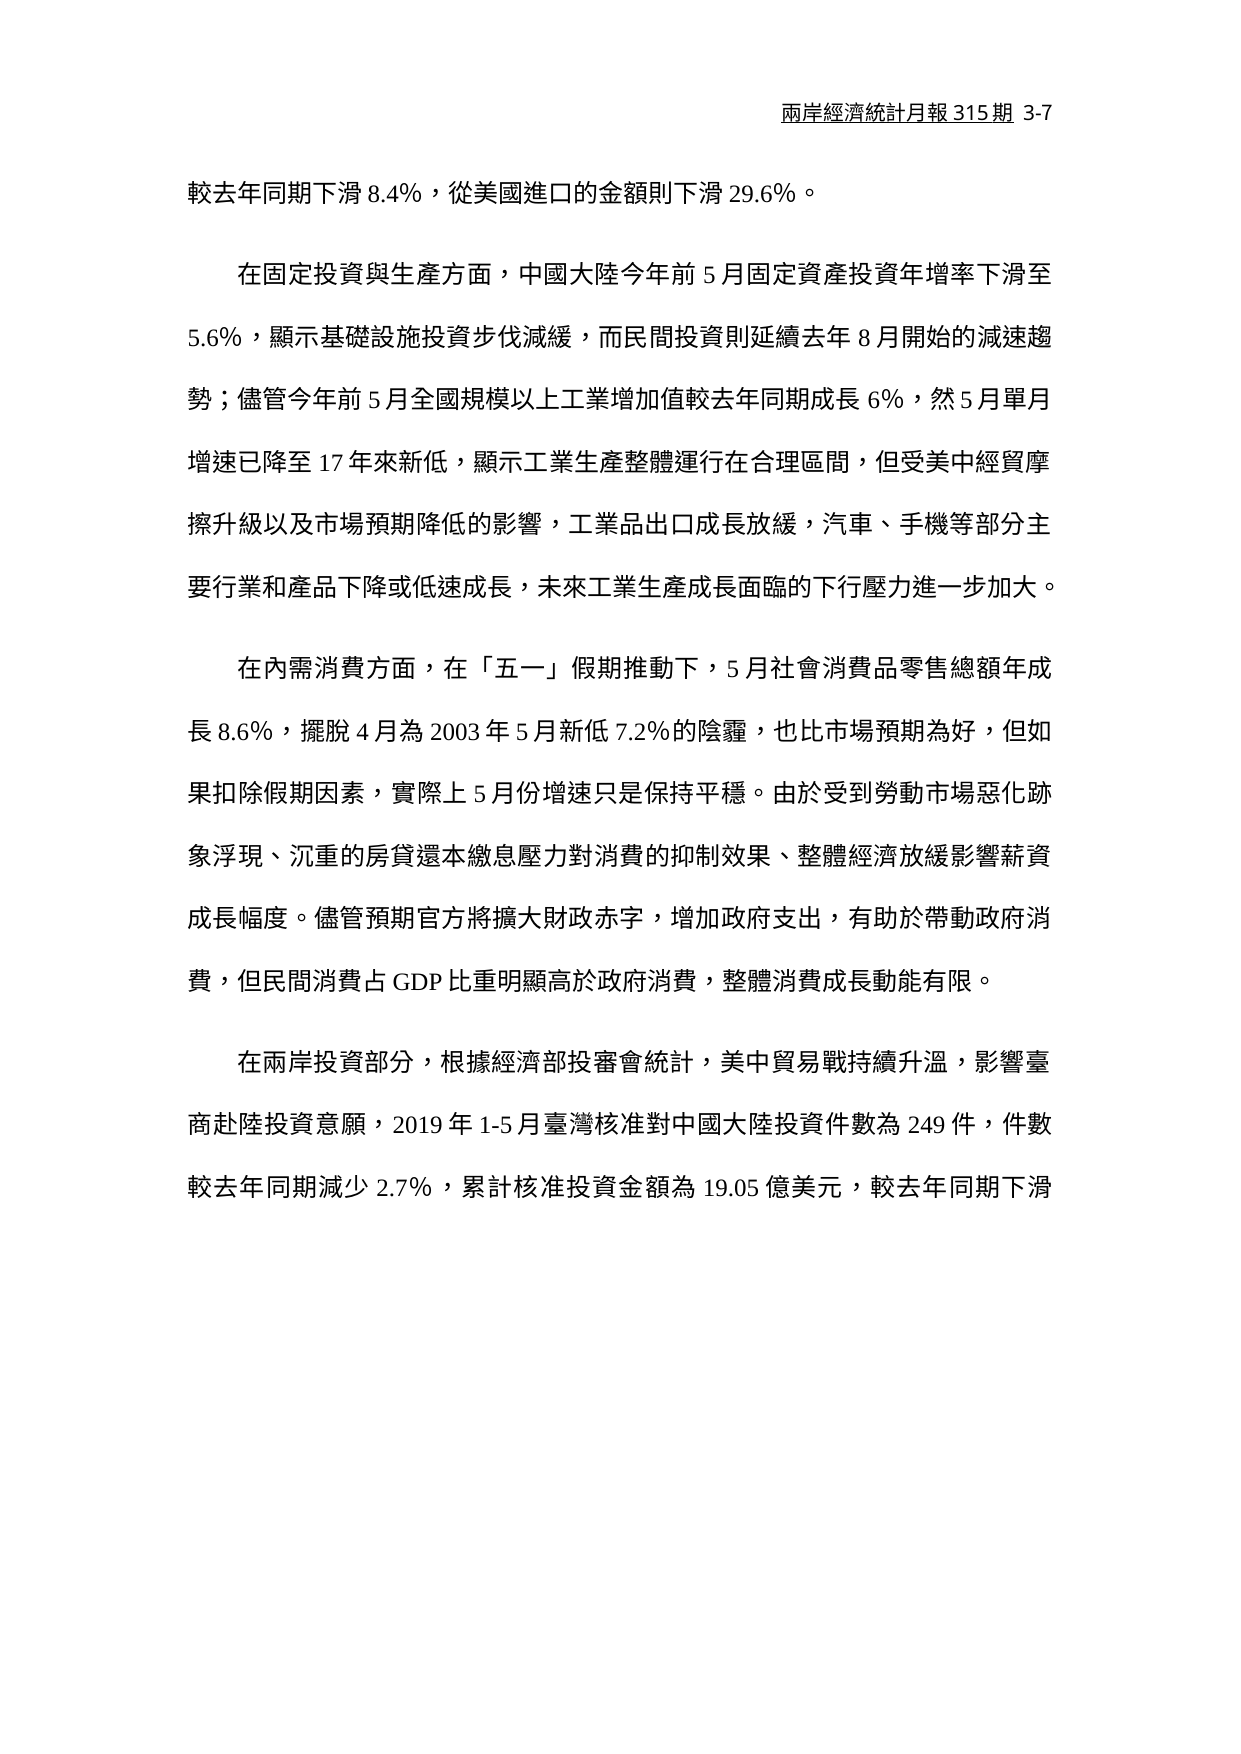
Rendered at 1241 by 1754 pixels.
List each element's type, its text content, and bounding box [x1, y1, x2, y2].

text 在兩岸投資部分，根據經濟部投審會統計，美中貿易戰持續升溫，影響臺商赴陸投資意願，2019年1-5月臺灣核准對中國大陸投資件數為249件，件數較去年同期減少2.7％，累計核准投資金額為19.05億美元，較去年同期下滑 [187, 1019, 1053, 1206]
text 在固定投資與生產方面，中國大陸今年前5月固定資產投資年增率下滑至5.6％，顯示基礎設施投資步伐減緩，而民間投資則延續去年8月開始的減速趨勢；儘管今年前5月全國規模以上工業增加值較去年同期成長6％，然5月單月增速已降至17年來新低，顯示工業生產整體運行在合理區間，但受美中經貿摩擦升級以及市場預期降低的影響，工業品出口成長放緩，汽車、手機等部分主要行業和產品下降或低速成長，未來工業生產成長面臨的下行壓力進一步加大。 [187, 231, 1053, 606]
text 在內需消費方面，在「五一」假期推動下，5月社會消費品零售總額年成長8.6％，擺脫4月為2003年5月新低7.2％的陰霾，也比市場預期為好，但如果扣除假期因素，實際上5月份增速只是保持平穩。由於受到勞動市場惡化跡象浮現、沉重的房貸還本繳息壓力對消費的抑制效果、整體經濟放緩影響薪資成長幅度。儘管預期官方將擴大財政赤字，增加政府支出，有助於帶動政府消費，但民間消費占GDP比重明顯高於政府消費，整體消費成長動能有限。 [187, 625, 1053, 1000]
text 在對外貿易方面，受到全球景氣低迷與美中貿易摩擦影響，2019年前5個月累計出口金額為9,583.4億美元，年增0.4％，在出口產品項目中，以機器、機械器具、電氣設備及其零件(第十六類)產品比重最高，根據中國大陸海關統計顯示，累計今年前5個月機器、機械器具、電氣設備及其零件產品占出口約43.6％，較去年同期下滑0.2％，紡織原料及紡織製品占出口比重約10.0％，較去年同期下滑2.1％；在進口方面，出口成長有限拖累引申需求、國際原物料價格走低影響，2019年前5個月累計進口金額為8,278.7億美元，年減3.7％，在進口產品項目中，最大宗的機器、機械器具、電氣設備及其零件產品下滑8.5％，另就礦產品(第五類)與化學工業及其相關工業的產品(第六類)來看，累計今年前5個月進口較去年同期分別成長6.0％及4.3％。就進出口國別來看，受到美中雙方互徵關稅影響，累計今年前5個月中國大陸出口至美國的產品金額，較去年同期下滑8.4％，從美國進口的金額則下滑29.6％。 [187, 150, 1053, 212]
